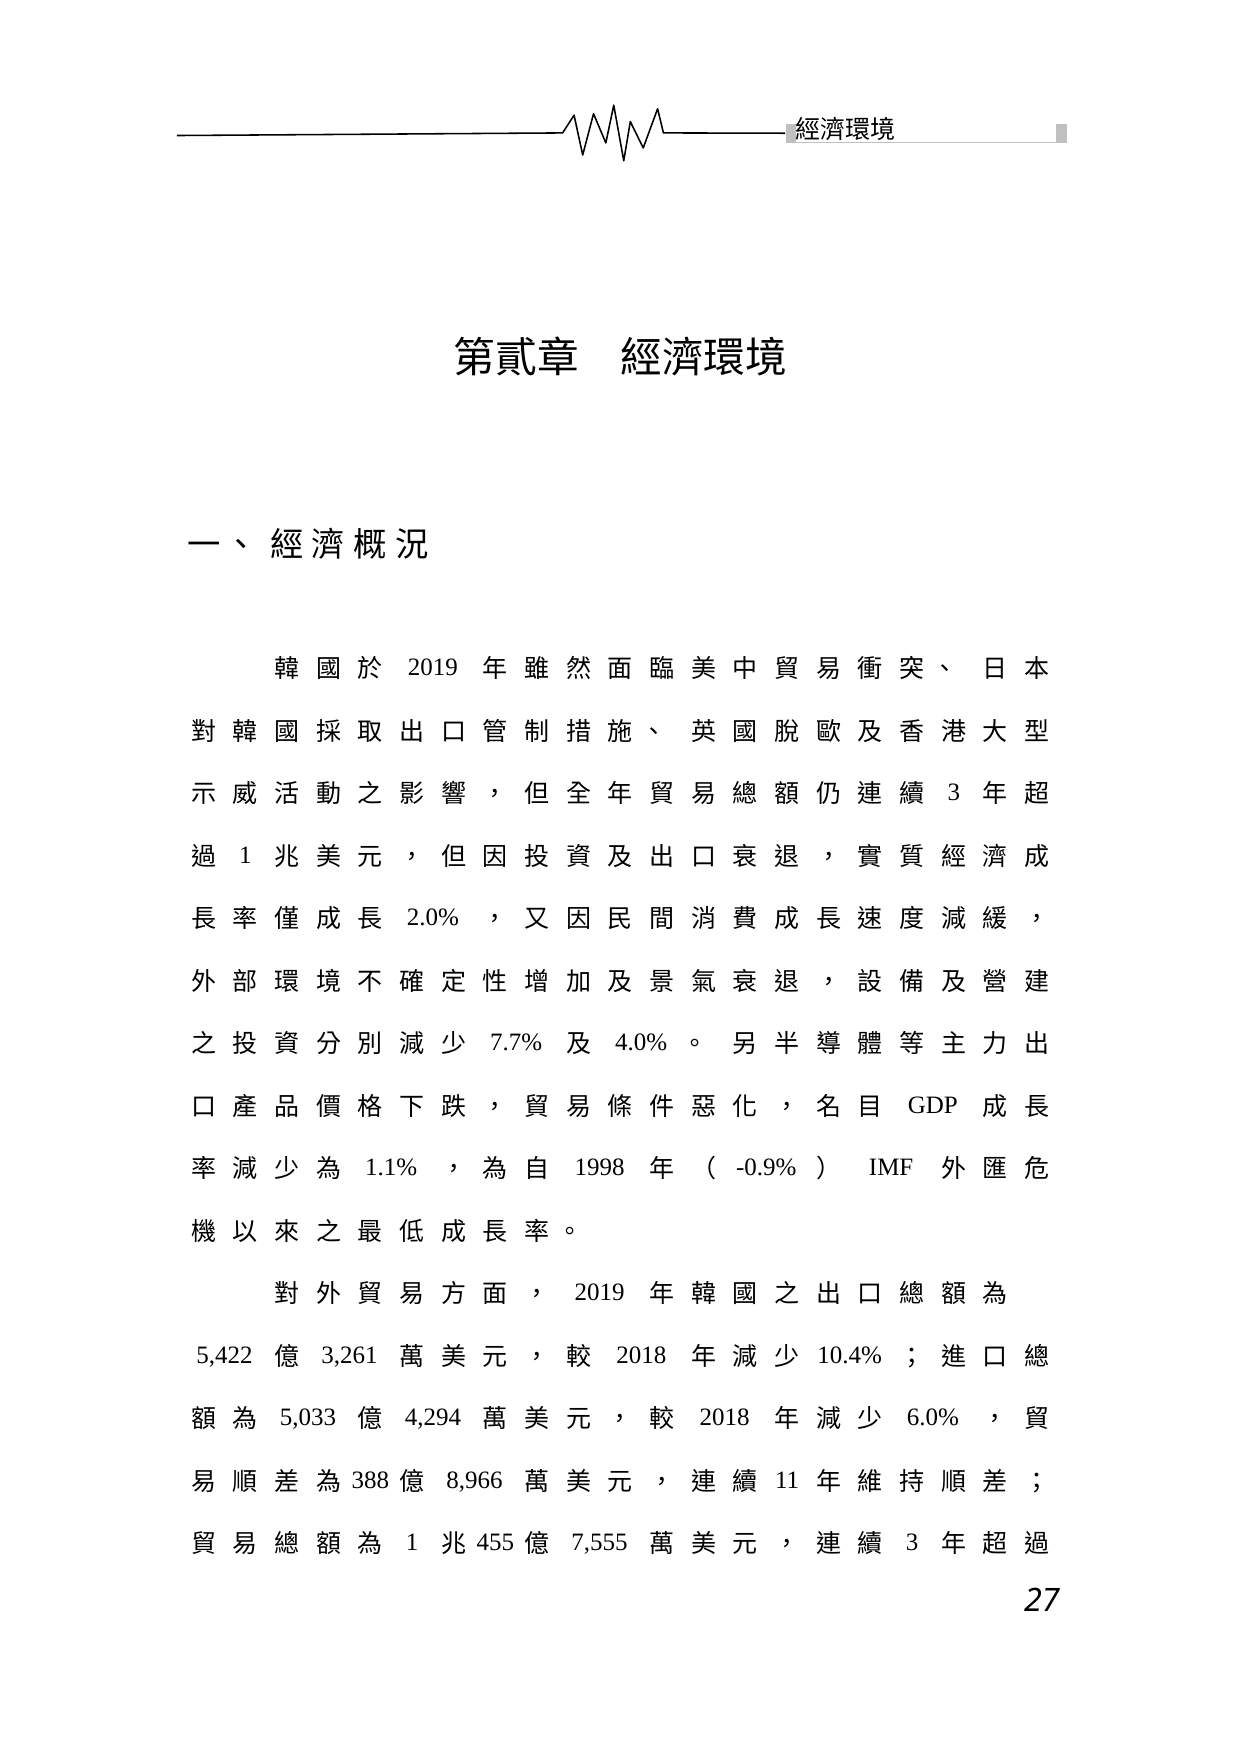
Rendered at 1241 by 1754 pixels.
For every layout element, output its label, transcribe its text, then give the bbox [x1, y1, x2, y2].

text 韓國於2019年雖然面臨美中貿易衝突、日本對韓國採取出口管制措施、英國脫歐及香港大型示威活動之影響，但全年貿易總額仍連續3年超過1兆美元，但因投資及出口衰退，實質經濟成長率僅成長2.0%，又因民間消費成長速度減緩，外部環境不確定性增加及景氣衰退，設備及營建之投資分別減少7.7%及4.0%。另半導體等主力出口產品價格下跌，貿易條件惡化，名目GDP成長率減少為1.1%，為自1998年（-0.9%）IMF外匯危機以來之最低成長率。 [183, 625, 1058, 1250]
text 對外貿易方面，2019年韓國之出口總額為5,422億3,261萬美元，較2018年減少10.4%；進口總額為5,033億4,294萬美元，較2018年減少6.0%，貿易順差為388億8,966萬美元，連續11年維持順差；貿易總額為1兆455億7,555萬美元，連續3年超過 [183, 1250, 1058, 1563]
text 第貳章 經濟環境 [183, 313, 1058, 375]
text 一、經濟概況 [183, 500, 1058, 563]
